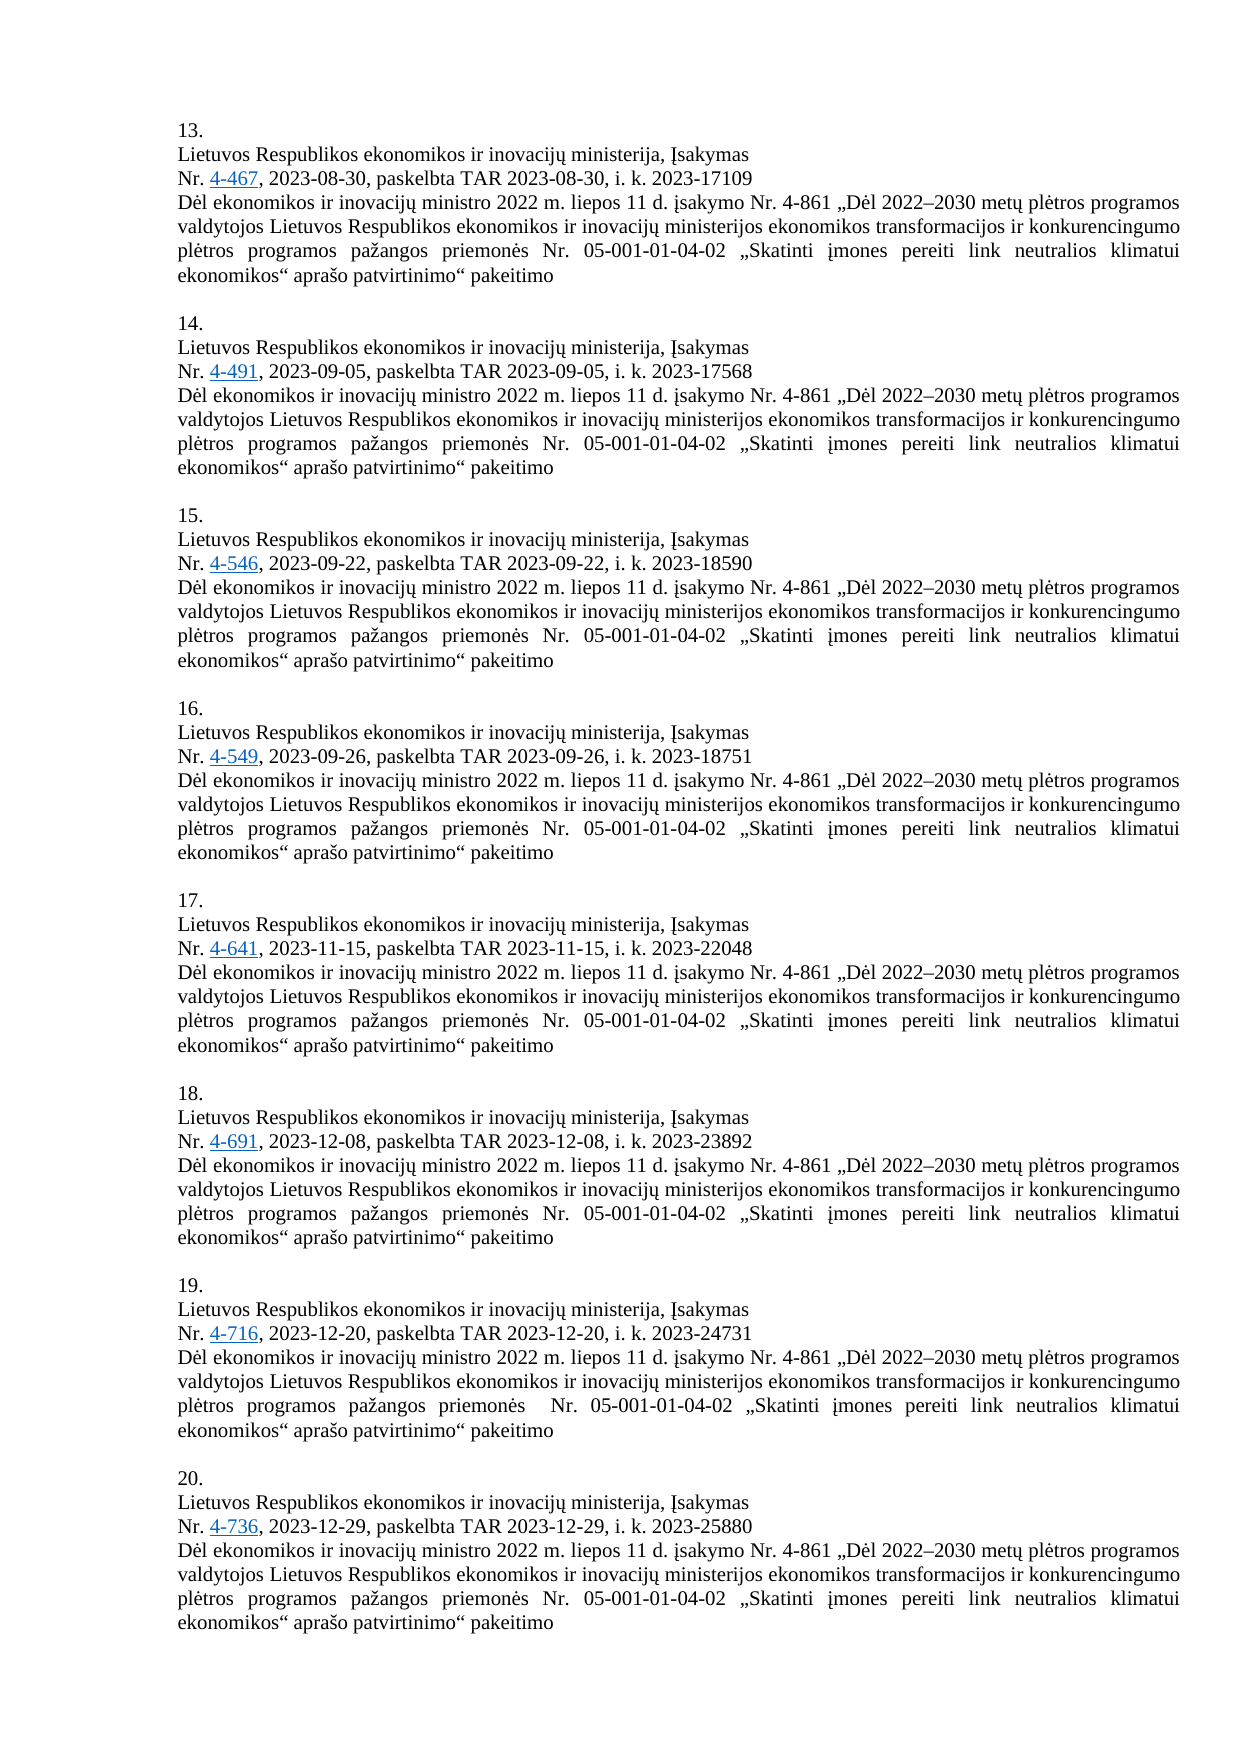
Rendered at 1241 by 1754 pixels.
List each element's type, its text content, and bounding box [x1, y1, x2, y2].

text Lietuvos Respublikos ekonomikos ir inovacijų ministerija, Įsakymas [177, 527, 1181, 551]
text Nr. 4-716, 2023-12-20, paskelbta TAR 2023-12-20, i. k. 2023-24731 [177, 1321, 1181, 1345]
text Lietuvos Respublikos ekonomikos ir inovacijų ministerija, Įsakymas [177, 912, 1181, 936]
text 18. [177, 1081, 1181, 1105]
text 20. [177, 1466, 1181, 1490]
text 13. [177, 118, 1181, 142]
text 16. [177, 696, 1181, 720]
text 14. [177, 311, 1181, 335]
text Nr. 4-691, 2023-12-08, paskelbta TAR 2023-12-08, i. k. 2023-23892 [177, 1129, 1181, 1153]
text Dėl ekonomikos ir inovacijų ministro 2022 m. liepos 11 d. įsakymo Nr. 4-861 „Dėl 2022–2030 metų plėtros programos valdytojos Lietuvos Respublikos ekonomikos ir inovacijų ministerijos ekonomikos transformacijos ir konkurencingumo plėtros programos pažangos priemonės Nr. 05-001-01-04-02 „Skatinti įmones pereiti link neutralios klimatui ekonomikos“ aprašo patvirtinimo“ pakeitimo [177, 1153, 1181, 1249]
text Nr. 4-641, 2023-11-15, paskelbta TAR 2023-11-15, i. k. 2023-22048 [177, 936, 1181, 960]
text Dėl ekonomikos ir inovacijų ministro 2022 m. liepos 11 d. įsakymo Nr. 4-861 „Dėl 2022–2030 metų plėtros programos valdytojos Lietuvos Respublikos ekonomikos ir inovacijų ministerijos ekonomikos transformacijos ir konkurencingumo plėtros programos pažangos priemonės Nr. 05-001-01-04-02 „Skatinti įmones pereiti link neutralios klimatui ekonomikos“ aprašo patvirtinimo“ pakeitimo [177, 1538, 1181, 1634]
text Dėl ekonomikos ir inovacijų ministro 2022 m. liepos 11 d. įsakymo Nr. 4-861 „Dėl 2022–2030 metų plėtros programos valdytojos Lietuvos Respublikos ekonomikos ir inovacijų ministerijos ekonomikos transformacijos ir konkurencingumo plėtros programos pažangos priemonės Nr. 05-001-01-04-02 „Skatinti įmones pereiti link neutralios klimatui ekonomikos“ aprašo patvirtinimo“ pakeitimo [177, 960, 1181, 1057]
text 15. [177, 503, 1181, 527]
text 17. [177, 888, 1181, 912]
text Lietuvos Respublikos ekonomikos ir inovacijų ministerija, Įsakymas [177, 335, 1181, 359]
text Lietuvos Respublikos ekonomikos ir inovacijų ministerija, Įsakymas [177, 1297, 1181, 1321]
text Nr. 4-736, 2023-12-29, paskelbta TAR 2023-12-29, i. k. 2023-25880 [177, 1514, 1181, 1538]
text 19. [177, 1273, 1181, 1297]
text Dėl ekonomikos ir inovacijų ministro 2022 m. liepos 11 d. įsakymo Nr. 4-861 „Dėl 2022–2030 metų plėtros programos valdytojos Lietuvos Respublikos ekonomikos ir inovacijų ministerijos ekonomikos transformacijos ir konkurencingumo plėtros programos pažangos priemonės Nr. 05-001-01-04-02 „Skatinti įmones pereiti link neutralios klimatui ekonomikos“ aprašo patvirtinimo“ pakeitimo [177, 190, 1181, 287]
text Dėl ekonomikos ir inovacijų ministro 2022 m. liepos 11 d. įsakymo Nr. 4-861 „Dėl 2022–2030 metų plėtros programos valdytojos Lietuvos Respublikos ekonomikos ir inovacijų ministerijos ekonomikos transformacijos ir konkurencingumo plėtros programos pažangos priemonės Nr. 05-001-01-04-02 „Skatinti įmones pereiti link neutralios klimatui ekonomikos“ aprašo patvirtinimo“ pakeitimo [177, 768, 1181, 864]
text Nr. 4-546, 2023-09-22, paskelbta TAR 2023-09-22, i. k. 2023-18590 [177, 551, 1181, 575]
text Lietuvos Respublikos ekonomikos ir inovacijų ministerija, Įsakymas [177, 1105, 1181, 1129]
text Nr. 4-549, 2023-09-26, paskelbta TAR 2023-09-26, i. k. 2023-18751 [177, 744, 1181, 768]
text Dėl ekonomikos ir inovacijų ministro 2022 m. liepos 11 d. įsakymo Nr. 4-861 „Dėl 2022–2030 metų plėtros programos valdytojos Lietuvos Respublikos ekonomikos ir inovacijų ministerijos ekonomikos transformacijos ir konkurencingumo plėtros programos pažangos priemonės Nr. 05-001-01-04-02 „Skatinti įmones pereiti link neutralios klimatui ekonomikos“ aprašo patvirtinimo“ pakeitimo [177, 575, 1181, 672]
text Lietuvos Respublikos ekonomikos ir inovacijų ministerija, Įsakymas [177, 142, 1181, 166]
text Lietuvos Respublikos ekonomikos ir inovacijų ministerija, Įsakymas [177, 720, 1181, 744]
text Dėl ekonomikos ir inovacijų ministro 2022 m. liepos 11 d. įsakymo Nr. 4-861 „Dėl 2022–2030 metų plėtros programos valdytojos Lietuvos Respublikos ekonomikos ir inovacijų ministerijos ekonomikos transformacijos ir konkurencingumo plėtros programos pažangos priemonės Nr. 05-001-01-04-02 „Skatinti įmones pereiti link neutralios klimatui ekonomikos“ aprašo patvirtinimo“ pakeitimo [177, 1345, 1181, 1442]
text Lietuvos Respublikos ekonomikos ir inovacijų ministerija, Įsakymas [177, 1490, 1181, 1514]
text Nr. 4-491, 2023-09-05, paskelbta TAR 2023-09-05, i. k. 2023-17568 [177, 359, 1181, 383]
text Dėl ekonomikos ir inovacijų ministro 2022 m. liepos 11 d. įsakymo Nr. 4-861 „Dėl 2022–2030 metų plėtros programos valdytojos Lietuvos Respublikos ekonomikos ir inovacijų ministerijos ekonomikos transformacijos ir konkurencingumo plėtros programos pažangos priemonės Nr. 05-001-01-04-02 „Skatinti įmones pereiti link neutralios klimatui ekonomikos“ aprašo patvirtinimo“ pakeitimo [177, 383, 1181, 479]
text Nr. 4-467, 2023-08-30, paskelbta TAR 2023-08-30, i. k. 2023-17109 [177, 166, 1181, 190]
